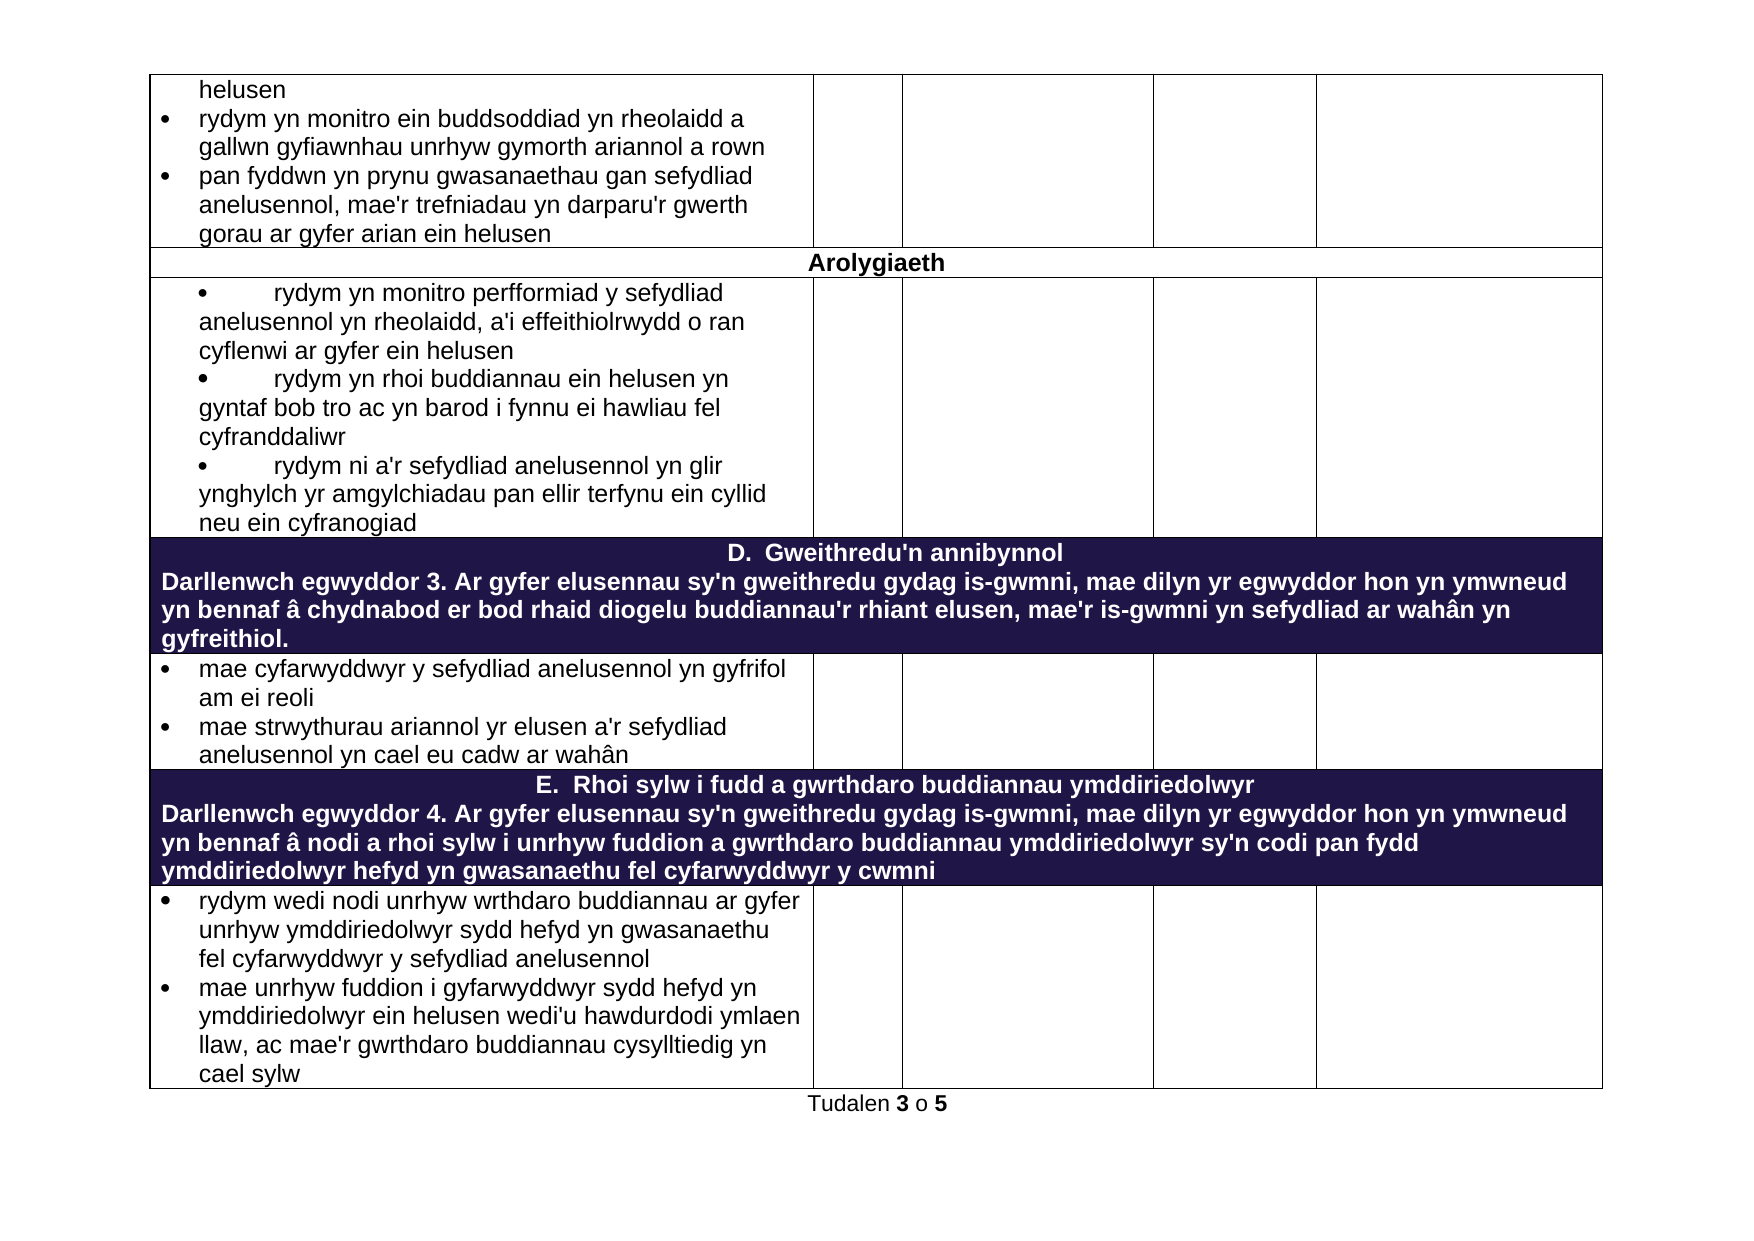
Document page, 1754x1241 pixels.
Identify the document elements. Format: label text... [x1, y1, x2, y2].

table_cell [1154, 886, 1316, 1087]
table_cell Rhoi sylw i fudd a gwrthdaro buddiannau ymddiriedolwyr Darllenwch egwyddor 4. Ar gyfer elusennau sy'n gweithredu gydag is-gwmni, mae dilyn yr egwyddor hon yn ymwneud yn bennaf â nodi a rhoi sylw i unrhyw fuddion a gwrthdaro buddiannau ymddiriedolwyr sy'n codi pan fydd ymddiriedolwyr hefyd yn gwasanaethu fel cyfarwyddwyr y cwmni [151, 770, 1602, 885]
table_cell rydym yn monitro perfformiad y sefydliad anelusennol yn rheolaidd, a'i effeithiolrwydd o ran cyflenwi ar gyfer ein helusen rydym yn rhoi buddiannau ein helusen yn gyntaf bob tro ac yn barod i fynnu ei hawliau fel cyfranddaliwr rydym ni a'r sefydliad anelusennol yn glir ynghylch yr amgylchiadau pan ellir terfynu ein cyllid neu ein cyfranogiad [151, 278, 813, 537]
table_cell [1317, 75, 1602, 247]
table_cell [903, 886, 1153, 1087]
table_cell Gweithredu'n annibynnol Darllenwch egwyddor 3. Ar gyfer elusennau sy'n gweithredu gydag is-gwmni, mae dilyn yr egwyddor hon yn ymwneud yn bennaf â chydnabod er bod rhaid diogelu buddiannau'r rhiant elusen, mae'r is-gwmni yn sefydliad ar wahân yn gyfreithiol. [151, 538, 1602, 653]
table_cell [1154, 654, 1316, 769]
table_cell [1317, 654, 1602, 769]
table_cell [1154, 278, 1316, 537]
table_cell [1317, 886, 1602, 1087]
table_cell rydym wedi nodi unrhyw wrthdaro buddiannau ar gyfer unrhyw ymddiriedolwyr sydd hefyd yn gwasanaethu fel cyfarwyddwyr y sefydliad anelusennol mae unrhyw fuddion i gyfarwyddwyr sydd hefyd yn ymddiriedolwyr ein helusen wedi'u hawdurdodi ymlaen llaw, ac mae'r gwrthdaro buddiannau cysylltiedig yn cael sylw mae ein systemau, gan gynnwys ein polisi gwrthdaro buddiannau, yn ein helpu i nodi a rhoi sylw priodol i wrthdaro buddiannau [151, 886, 813, 1087]
table_cell mae unrhyw fuddsoddiad a wnawn yn y sefydliad anelusennol o fewn pwerau a pholisi buddsoddi ein helusen rydym yn monitro ein buddsoddiad yn rheolaidd a gallwn gyfiawnhau unrhyw gymorth ariannol a rown pan fyddwn yn prynu gwasanaethau gan sefydliad anelusennol, mae'r trefniadau yn darparu'r gwerth gorau ar gyfer arian ein helusen [151, 75, 813, 247]
table_cell [903, 654, 1153, 769]
table_cell [903, 75, 1153, 247]
table_cell [903, 278, 1153, 537]
table_cell [814, 886, 902, 1087]
table_cell [1154, 75, 1316, 247]
table_cell mae cyfarwyddwyr y sefydliad anelusennol yn gyfrifol am ei reoli mae strwythurau ariannol yr elusen a'r sefydliad anelusennol yn cael eu cadw ar wahân [151, 654, 813, 769]
table_cell [814, 654, 902, 769]
table_cell [814, 278, 902, 537]
table_cell [1317, 278, 1602, 537]
table_cell Arolygiaeth [151, 248, 1602, 277]
table_cell [814, 75, 902, 247]
